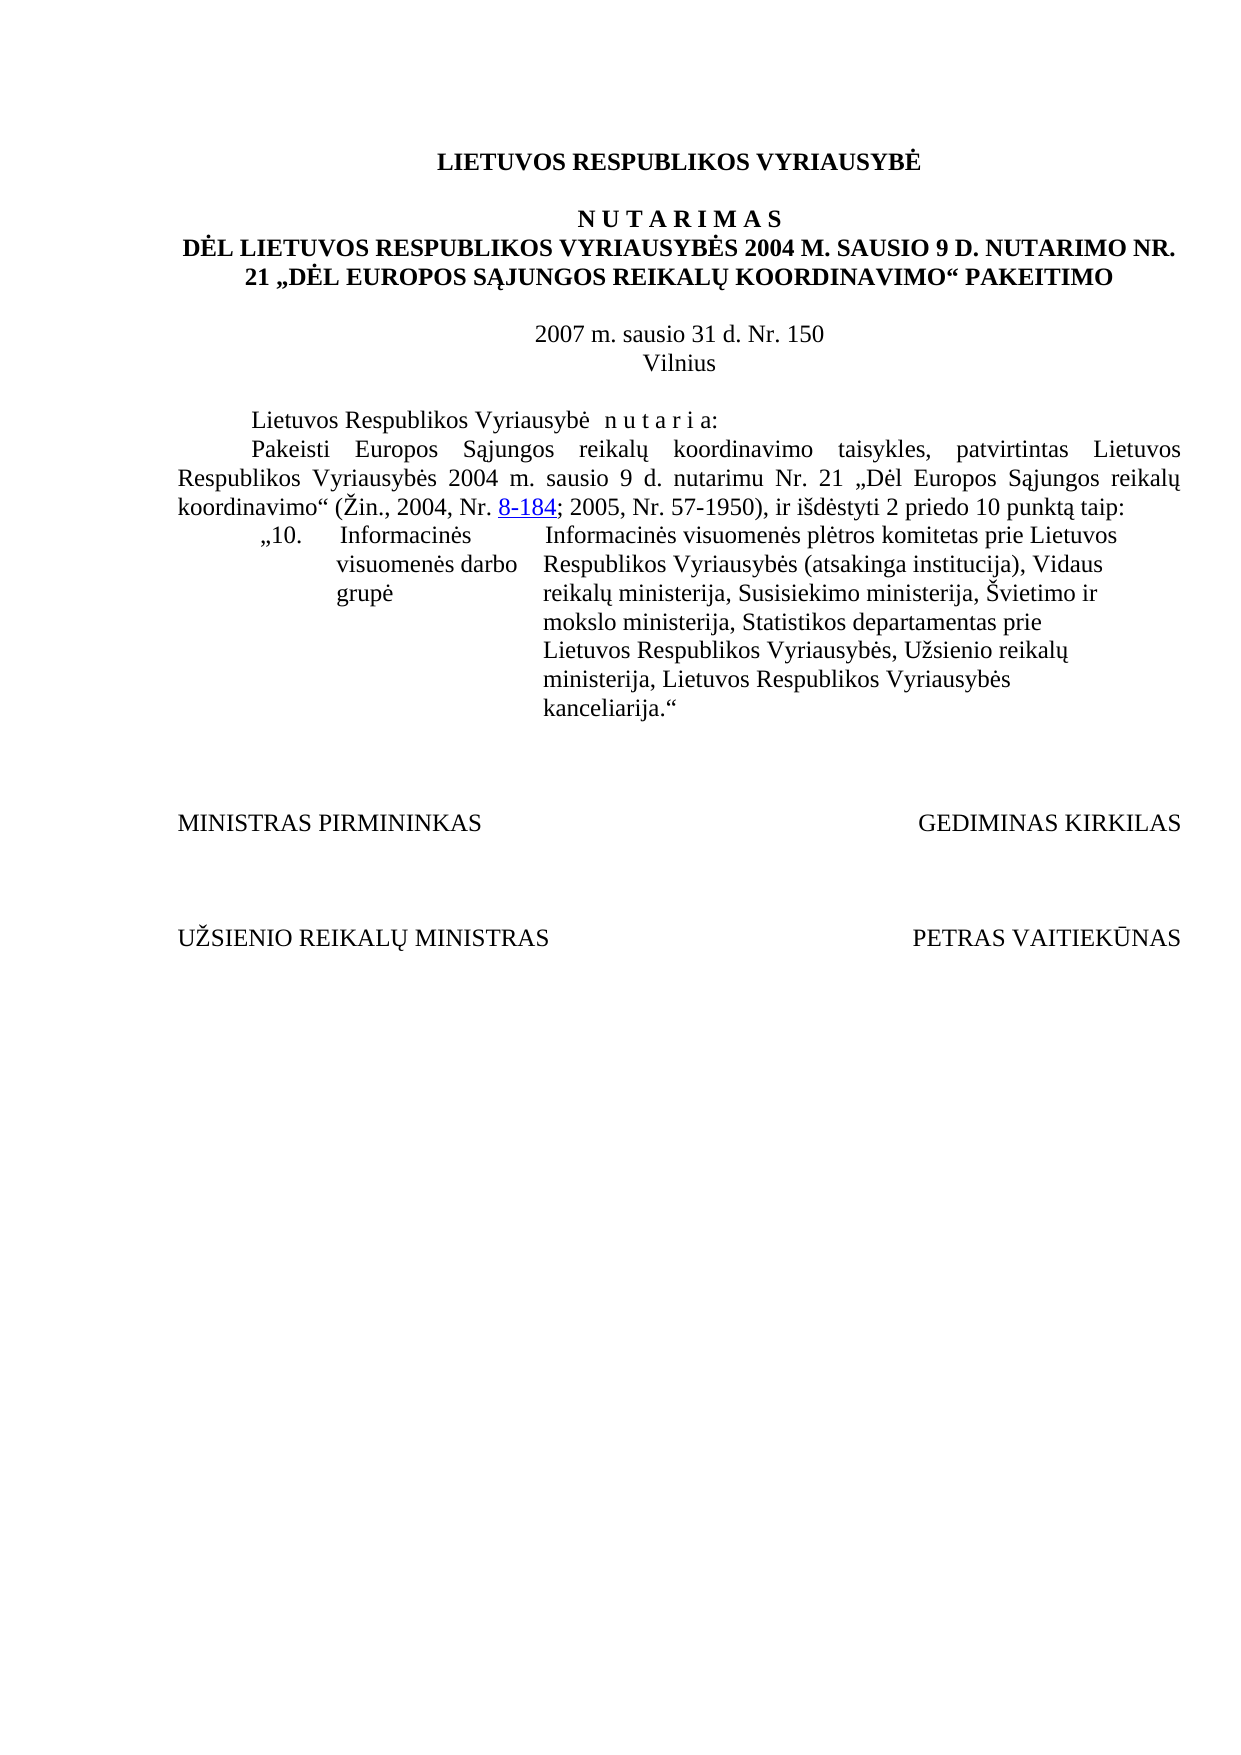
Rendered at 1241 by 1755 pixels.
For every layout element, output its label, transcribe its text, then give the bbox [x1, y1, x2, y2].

text LIETUVOS RESPUBLIKOS VYRIAUSYBĖ [177, 147, 1181, 176]
text Užsienio reikalų ministras Petras Vaitiekūnas [177, 923, 1181, 952]
table_header „10. [177, 521, 325, 722]
table_header Informacinės visuomenės darbo grupė [325, 521, 532, 722]
text Pakeisti Europos Sąjungos reikalų koordinavimo taisykles, patvirtintas Lietuvos Respublikos Vyriausybės 2004 m. sausio 9 d. nutarimu Nr. 21 „Dėl Europos Sąjungos reikalų koordinavimo“ (Žin., 2004, Nr. 8-184; 2005, Nr. 57-1950), ir išdėstyti 2 priedo 10 punktą taip: [177, 434, 1181, 521]
table_header Informacinės visuomenės plėtros komitetas prie Lietuvos Respublikos Vyriausybės (atsakinga institucija), Vidaus reikalų ministerija, Susisiekimo ministerija, Švietimo ir mokslo ministerija, Statistikos departamentas prie Lietuvos Respublikos Vyriausybės, Užsienio reikalų ministerija, Lietuvos Respublikos Vyriausybės kanceliarija.“ [532, 521, 1144, 722]
text Vilnius [177, 348, 1181, 377]
text N U T A R I M A S [177, 204, 1181, 233]
text Ministras Pirmininkas Gediminas Kirkilas [177, 808, 1181, 837]
text DĖL LIETUVOS RESPUBLIKOS VYRIAUSYBĖS 2004 M. SAUSIO 9 D. NUTARIMO NR. 21 „DĖL EUROPOS SĄJUNGOS REIKALŲ KOORDINAVIMO“ PAKEITIMO [177, 233, 1181, 291]
text 2007 m. sausio 31 d. Nr. 150 [177, 319, 1181, 348]
text Lietuvos Respublikos Vyriausybė nutaria: [177, 406, 1181, 434]
